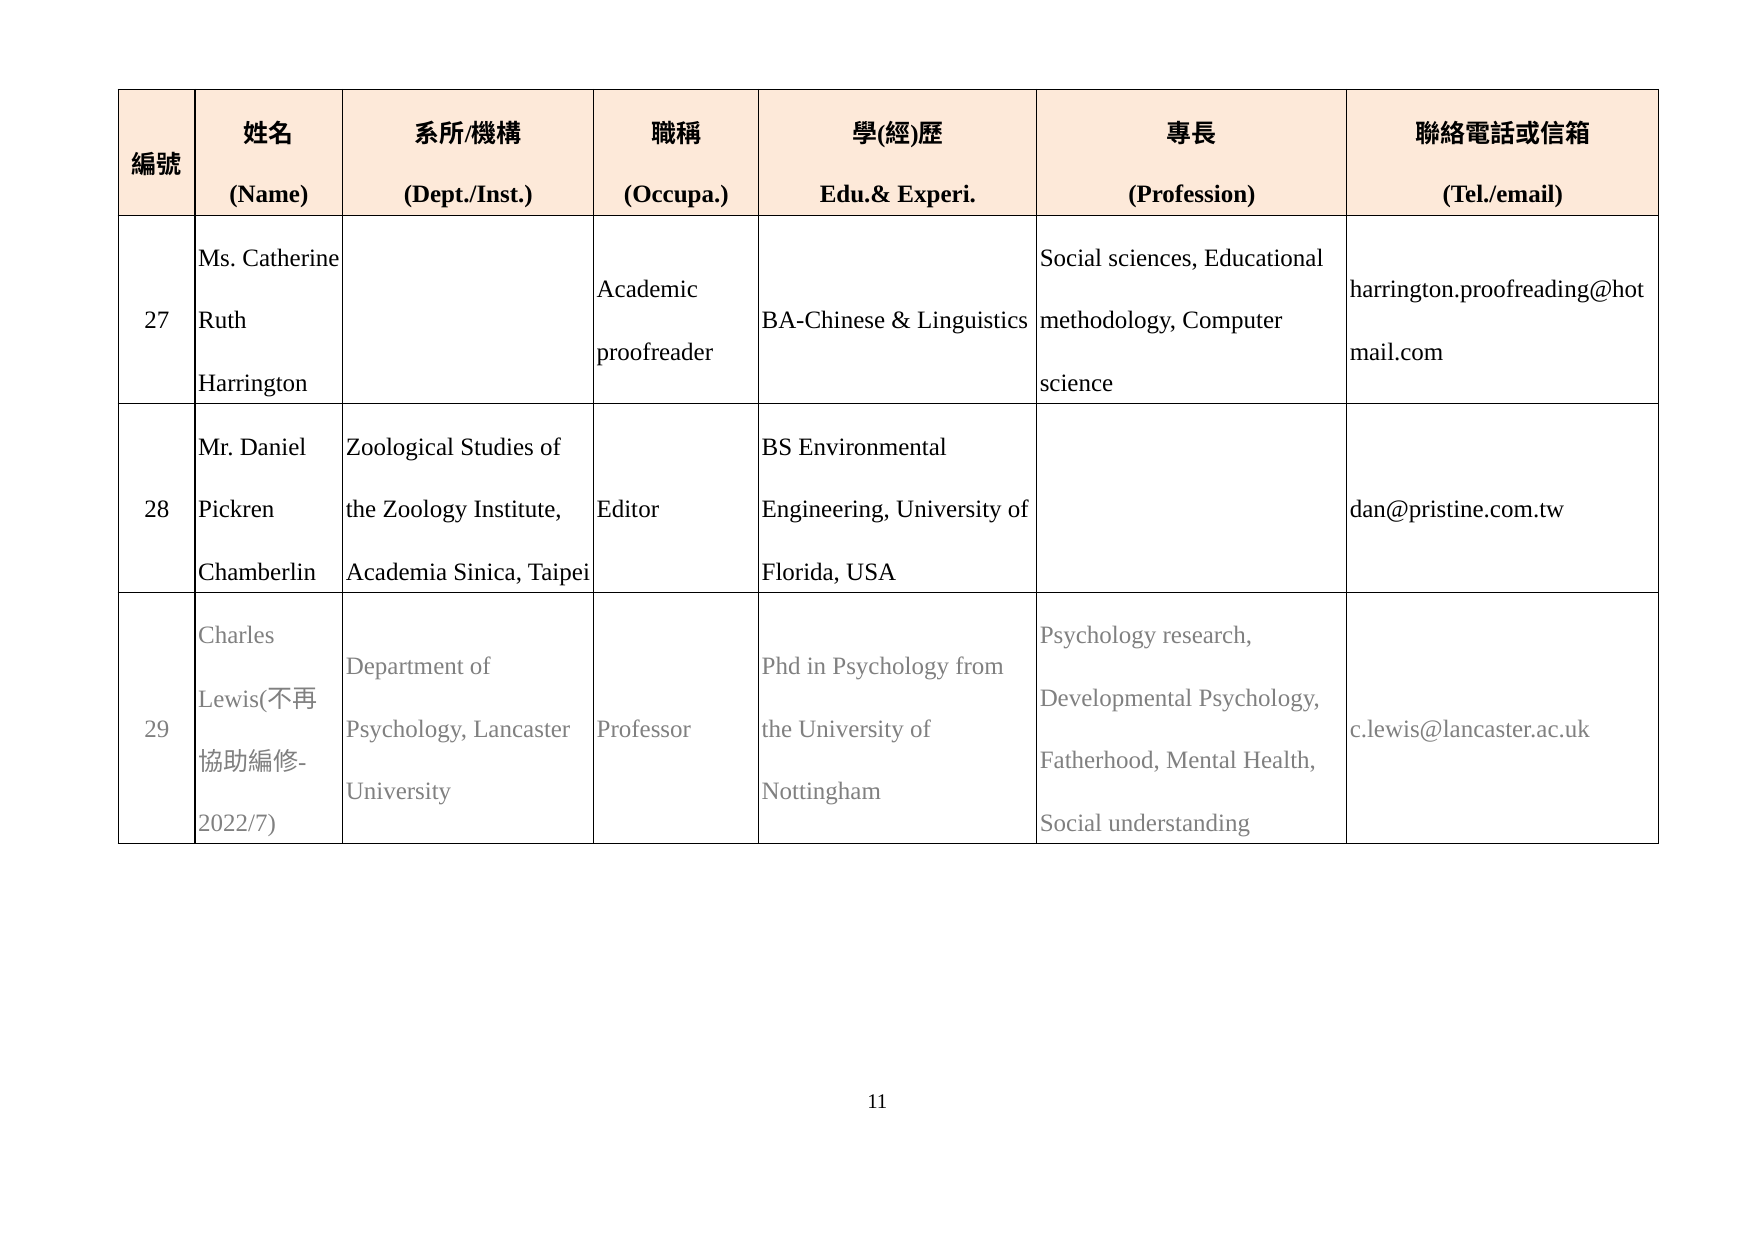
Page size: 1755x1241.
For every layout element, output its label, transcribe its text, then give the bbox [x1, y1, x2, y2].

table_cell Zoological Studies of the Zoology Institute, Academia Sinica, Taipei [343, 404, 593, 592]
table_header 職稱 (Occupa.) [594, 90, 758, 215]
table_cell BA-Chinese & Linguistics [759, 216, 1036, 403]
table_cell Ms. Catherine Ruth Harrington [196, 216, 342, 403]
table_cell Department of Psychology, Lancaster University [343, 593, 593, 843]
table_cell 27 [119, 216, 194, 403]
table_header 學(經)歷 Edu.& Experi. [759, 90, 1036, 215]
table_cell Academic proofreader [594, 216, 758, 403]
table_cell 29 [119, 593, 194, 843]
table_cell 28 [119, 404, 194, 592]
table_cell Mr. Daniel Pickren Chamberlin [196, 404, 342, 592]
table_cell Psychology research, Developmental Psychology, Fatherhood, Mental Health, Social understanding [1037, 593, 1346, 843]
table_header 專長 (Profession) [1037, 90, 1346, 215]
table_header 姓名 (Name) [196, 90, 342, 215]
table_cell c.lewis@lancaster.ac.uk [1347, 593, 1658, 843]
table_header 系所/機構 (Dept./Inst.) [343, 90, 593, 215]
table_cell [1037, 404, 1346, 592]
table_cell dan@pristine.com.tw [1347, 404, 1658, 592]
table_header 編號 [119, 90, 194, 215]
table_cell harrington.proofreading@hotmail.com [1347, 216, 1658, 403]
table_cell Editor [594, 404, 758, 592]
table_cell Phd in Psychology from the University of Nottingham [759, 593, 1036, 843]
table_header 聯絡電話或信箱 (Tel./email) [1347, 90, 1658, 215]
table_cell Social sciences, Educational methodology, Computer science [1037, 216, 1346, 403]
table_cell BS Environmental Engineering, University of Florida, USA [759, 404, 1036, 592]
table_cell Professor [594, 593, 758, 843]
table_cell [343, 216, 593, 403]
table_cell Charles Lewis(不再協助編修-2022/7) [196, 593, 342, 843]
